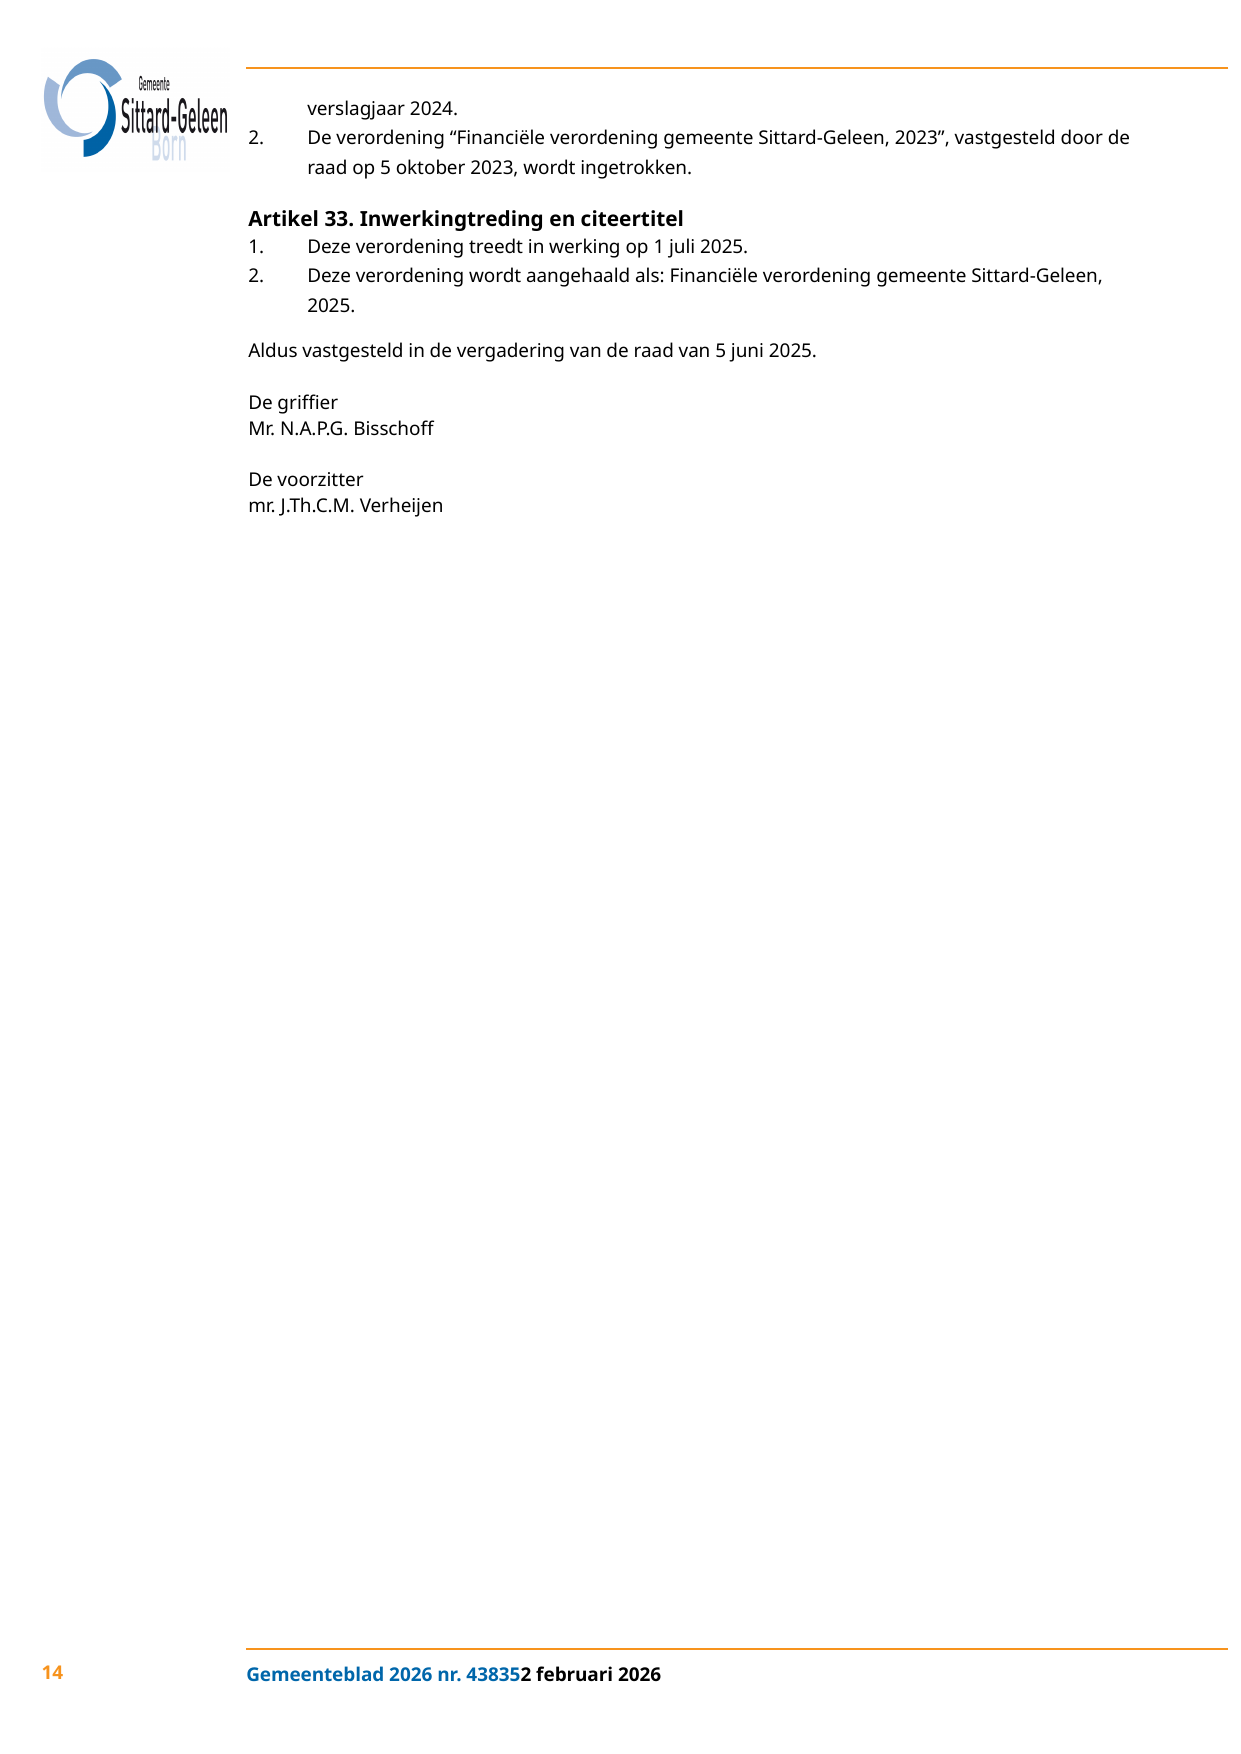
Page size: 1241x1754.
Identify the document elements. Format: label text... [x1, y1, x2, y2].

list De verordening “Financiële verordening gemeente Sittard-Geleen, 2023”, vastgesteld door de raad op 5 oktober 2023, wordt ingetrokken. [248, 124, 1152, 180]
picture [41, 47, 231, 172]
list verslagjaar 2024. [248, 95, 1152, 121]
text mr. J.Th.C.M. Verheijen [248, 492, 1152, 518]
text De griffier [248, 389, 1152, 415]
list Deze verordening treedt in werking op 1 juli 2025. [248, 233, 1152, 258]
list Deze verordening wordt aangehaald als: Financiële verordening gemeente Sittard-Geleen, 2025. [248, 262, 1152, 318]
text Mr. N.A.P.G. Bisschoff [248, 415, 1152, 441]
text Aldus vastgesteld in de vergadering van de raad van 5 juni 2025. [248, 338, 1152, 363]
text Artikel 33. Inwerkingtreding en citeertitel [248, 204, 1152, 233]
text De voorzitter [248, 466, 1152, 492]
